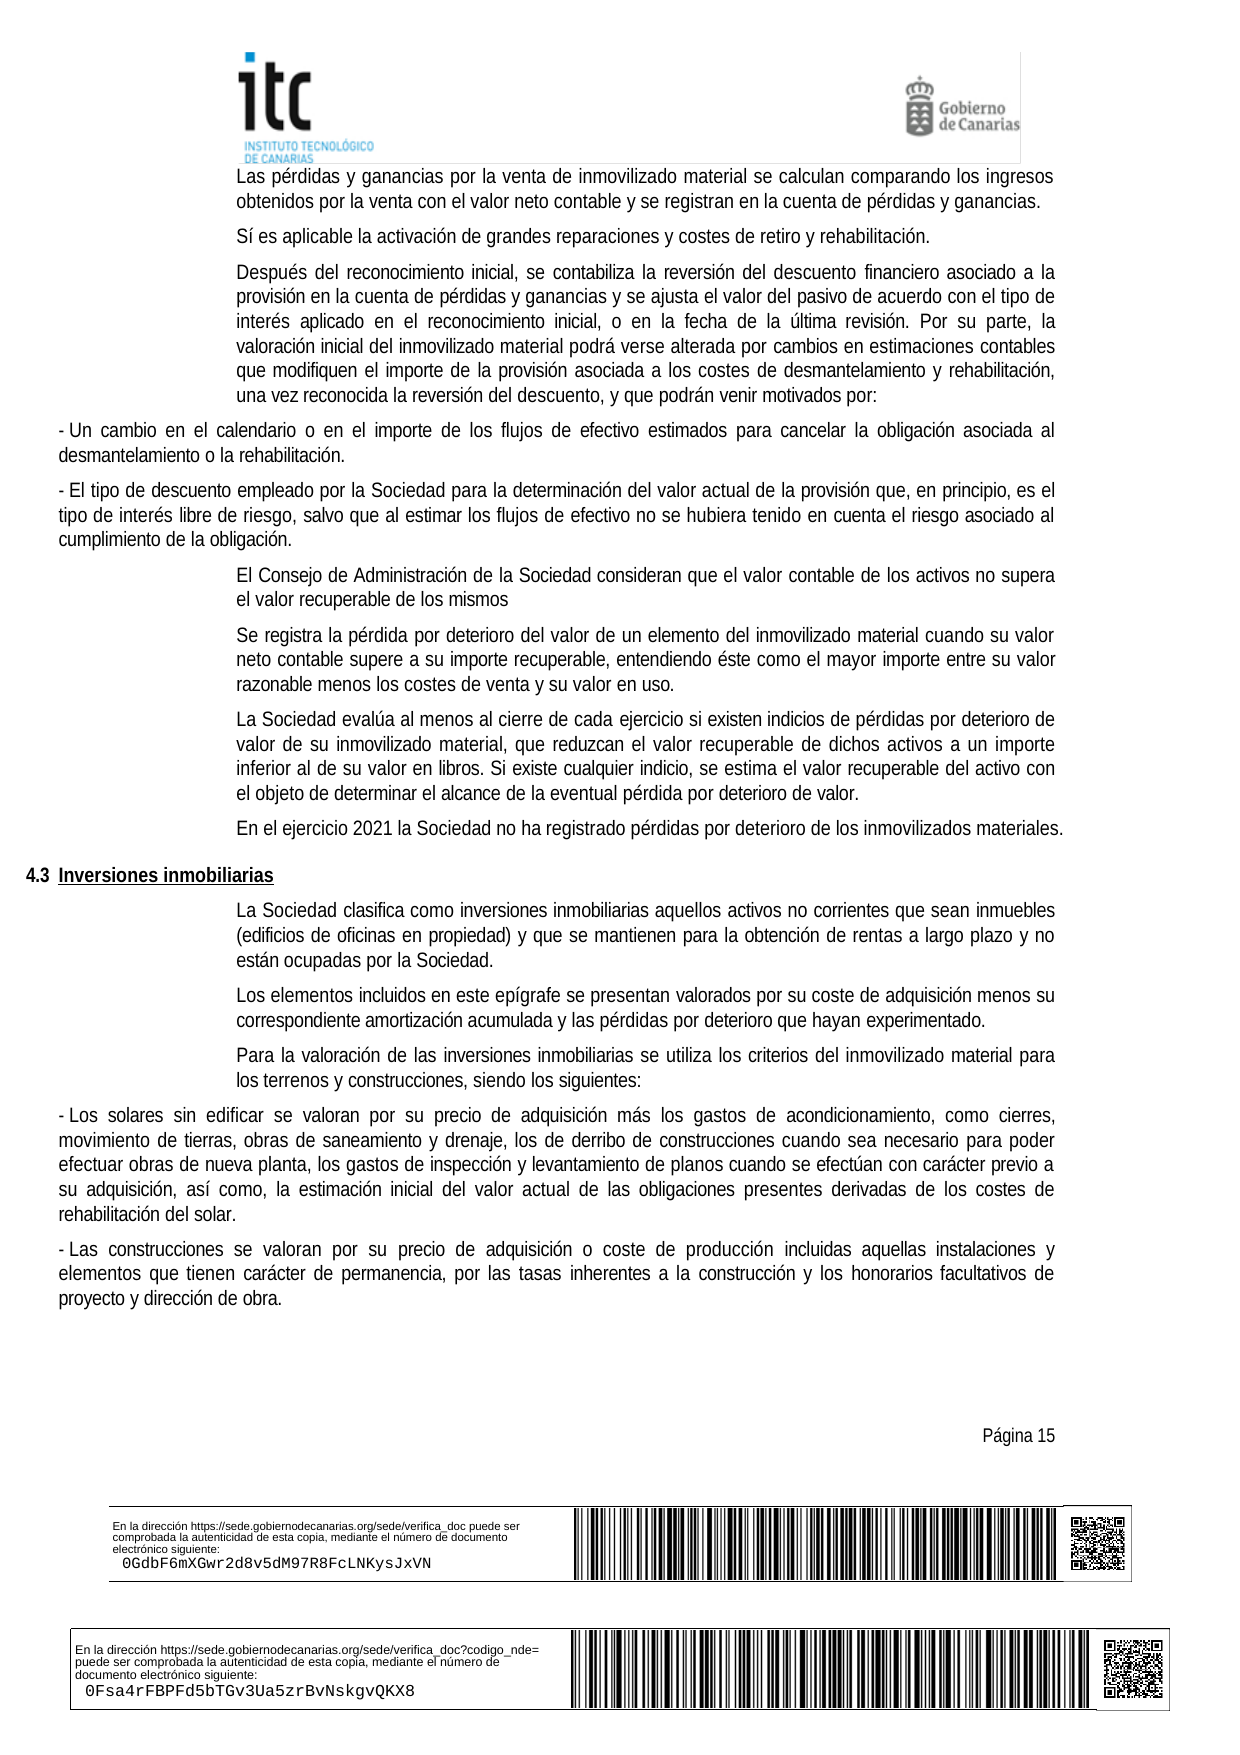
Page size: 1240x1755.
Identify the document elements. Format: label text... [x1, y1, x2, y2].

list Las construcciones se valoran por su precio de adquisición o coste de producción incluidas aquellas instalaciones y elementos que tienen carácter de permanencia, por las tasas inherentes a la construcción y los honorarios facultativos de proyecto y dirección de obra. [58, 1237, 1055, 1310]
list Un cambio en el calendario o en el importe de los flujos de efectivo estimados para cancelar la obligación asociada al desmantelamiento o la rehabilitación. [58, 418, 1055, 466]
list Inversiones inmobiliarias [26, 863, 1181, 887]
list El tipo de descuento empleado por la Sociedad para la determinación del valor actual de la provisión que, en principio, es el tipo de interés libre de riesgo, salvo que al estimar los flujos de efectivo no se hubiera tenido en cuenta el riesgo asociado al cumplimiento de la obligación. [58, 478, 1055, 551]
text La Sociedad evalúa al menos al cierre de cada ejercicio si existen indicios de pérdidas por deterioro de valor de su inmovilizado material, que reduzcan el valor recuperable de dichos activos a un importe inferior al de su valor en libros. Si existe cualquier indicio, se estima el valor recuperable del activo con el objeto de determinar el alcance de la eventual pérdida por deterioro de valor. [236, 707, 1055, 805]
text El Consejo de Administración de la Sociedad consideran que el valor contable de los activos no supera el valor recuperable de los mismos [236, 562, 1055, 611]
text Los elementos incluidos en este epígrafe se presentan valorados por su coste de adquisición menos su correspondiente amortización acumulada y las pérdidas por deterioro que hayan experimentado. [236, 983, 1055, 1031]
text Se registra la pérdida por deterioro del valor de un elemento del inmovilizado material cuando su valor neto contable supere a su importe recuperable, entendiendo éste como el mayor importe entre su valor razonable menos los costes de venta y su valor en uso. [236, 623, 1055, 696]
text La Sociedad clasifica como inversiones inmobiliarias aquellos activos no corrientes que sean inmuebles (edificios de oficinas en propiedad) y que se mantienen para la obtención de rentas a largo plazo y no están ocupadas por la Sociedad. [236, 898, 1055, 972]
list Los solares sin edificar se valoran por su precio de adquisición más los gastos de acondicionamiento, como cierres, movimiento de tierras, obras de saneamiento y drenaje, los de derribo de construcciones cuando sea necesario para poder efectuar obras de nueva planta, los gastos de inspección y levantamiento de planos cuando se efectúan con carácter previo a su adquisición, así como, la estimación inicial del valor actual de las obligaciones presentes derivadas de los costes de rehabilitación del solar. [58, 1103, 1055, 1225]
text Para la valoración de las inversiones inmobiliarias se utiliza los criterios del inmovilizado material para los terrenos y construcciones, siendo los siguientes: [236, 1043, 1055, 1092]
text Página 15 [58, 1423, 1055, 1446]
text Las pérdidas y ganancias por la venta de inmovilizado material se calculan comparando los ingresos obtenidos por la venta con el valor neto contable y se registran en la cuenta de pérdidas y ganancias. [236, 164, 1055, 213]
text Sí es aplicable la activación de grandes reparaciones y costes de retiro y rehabilitación. [236, 224, 1181, 248]
text En el ejercicio 2021 la Sociedad no ha registrado pérdidas por deterioro de los inmovilizados materiales. [236, 816, 1181, 840]
text Después del reconocimiento inicial, se contabiliza la reversión del descuento financiero asociado a la provisión en la cuenta de pérdidas y ganancias y se ajusta el valor del pasivo de acuerdo con el tipo de interés aplicado en el reconocimiento inicial, o en la fecha de la última revisión. Por su parte, la valoración inicial del inmovilizado material podrá verse alterada por cambios en estimaciones contables que modifiquen el importe de la provisión asociada a los costes de desmantelamiento y rehabilitación, una vez reconocida la reversión del descuento, y que podrán venir motivados por: [236, 260, 1055, 407]
